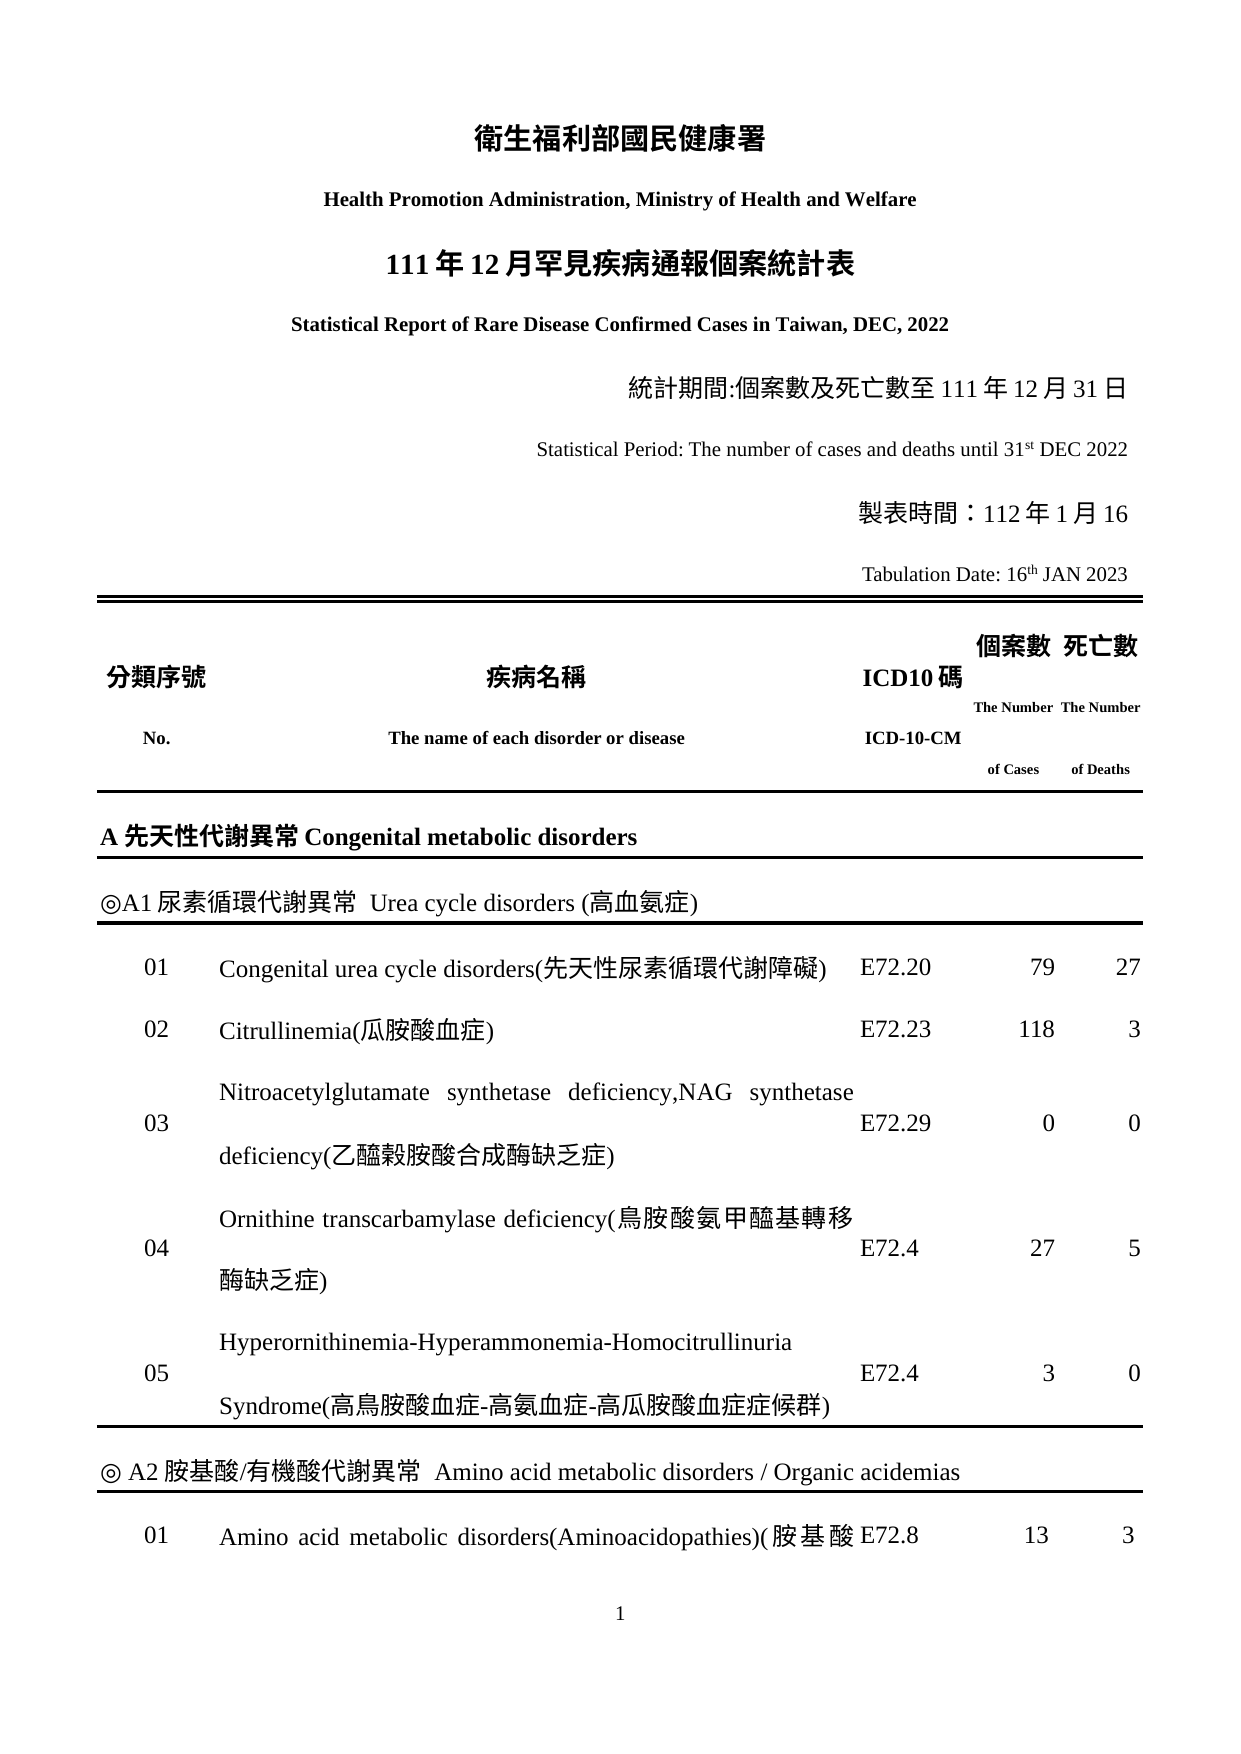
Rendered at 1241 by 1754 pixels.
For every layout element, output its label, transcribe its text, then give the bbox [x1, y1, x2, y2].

table_cell Citrullinemia(瓜胺酸血症) [216, 987, 857, 1049]
table_cell 0 [1058, 1300, 1143, 1424]
table_header 死亡數 The Number of Deaths [1058, 603, 1143, 790]
table_header 個案數 The Number of Cases [969, 603, 1057, 790]
text 統計期間:個案數及死亡數至111年12月31日 [112, 345, 1128, 407]
table_cell 0 [969, 1050, 1057, 1174]
table_cell 0 [1058, 1050, 1143, 1174]
table_cell 05 [97, 1300, 216, 1424]
table_cell ◎ A2 胺基酸/有機酸代謝異常 Amino acid metabolic disorders / Organic acidemias [97, 1428, 1143, 1490]
table_cell 118 [969, 987, 1057, 1049]
table_cell 01 [97, 1493, 216, 1556]
table_cell Congenital urea cycle disorders(先天性尿素循環代謝障礙) [216, 925, 857, 987]
table_cell E72.4 [857, 1300, 969, 1424]
text Statistical Period: The number of cases and deaths until 31st DEC 2022 [112, 407, 1128, 470]
table_cell 3 [1058, 1493, 1143, 1556]
table_cell 79 [969, 925, 1057, 987]
table_cell 3 [1058, 987, 1143, 1049]
table_header ICD10碼 ICD-10-CM [857, 603, 969, 790]
table_cell E72.4 [857, 1175, 969, 1299]
table_cell E72.20 [857, 925, 969, 987]
table_cell E72.8 [857, 1493, 969, 1556]
table_cell 5 [1058, 1175, 1143, 1299]
text Statistical Report of Rare Disease Confirmed Cases in Taiwan, DEC, 2022 [112, 282, 1128, 345]
text Health Promotion Administration, Ministry of Health and Welfare [112, 157, 1128, 220]
table_cell 27 [1058, 925, 1143, 987]
table_cell ◎A1尿素循環代謝異常 Urea cycle disorders (高血氨症) [97, 859, 1143, 921]
text 衛生福利部國民健康署 [112, 95, 1128, 157]
table_cell Amino acid metabolic disorders(Aminoacidopathies)(胺基酸 [216, 1493, 857, 1556]
table_cell 27 [969, 1175, 1057, 1299]
table_cell Hyperornithinemia-Hyperammonemia-Homocitrullinuria Syndrome(高鳥胺酸血症-高氨血症-高瓜胺酸血症症候群) [216, 1300, 857, 1424]
table_header 分類序號 No. [97, 603, 216, 790]
text Tabulation Date: 16th JAN 2023 [112, 532, 1128, 595]
text 製表時間：112年1月16 [112, 470, 1128, 532]
table_cell 13 [969, 1493, 1057, 1556]
table_cell A 先天性代謝異常Congenital metabolic disorders [97, 793, 1143, 856]
table_header 疾病名稱 The name of each disorder or disease [216, 603, 857, 790]
table_cell Nitroacetylglutamate synthetase deficiency,NAG synthetase deficiency(乙醯榖胺酸合成酶缺乏症) [216, 1050, 857, 1174]
table_cell 04 [97, 1175, 216, 1299]
table_cell E72.23 [857, 987, 969, 1049]
table_cell 02 [97, 987, 216, 1049]
table_cell 3 [969, 1300, 1057, 1424]
text 111年12月罕見疾病通報個案統計表 [112, 220, 1128, 282]
table_cell Ornithine transcarbamylase deficiency(鳥胺酸氨甲醯基轉移酶缺乏症) [216, 1175, 857, 1299]
table_cell E72.29 [857, 1050, 969, 1174]
table_cell 03 [97, 1050, 216, 1174]
table_cell 01 [97, 925, 216, 987]
